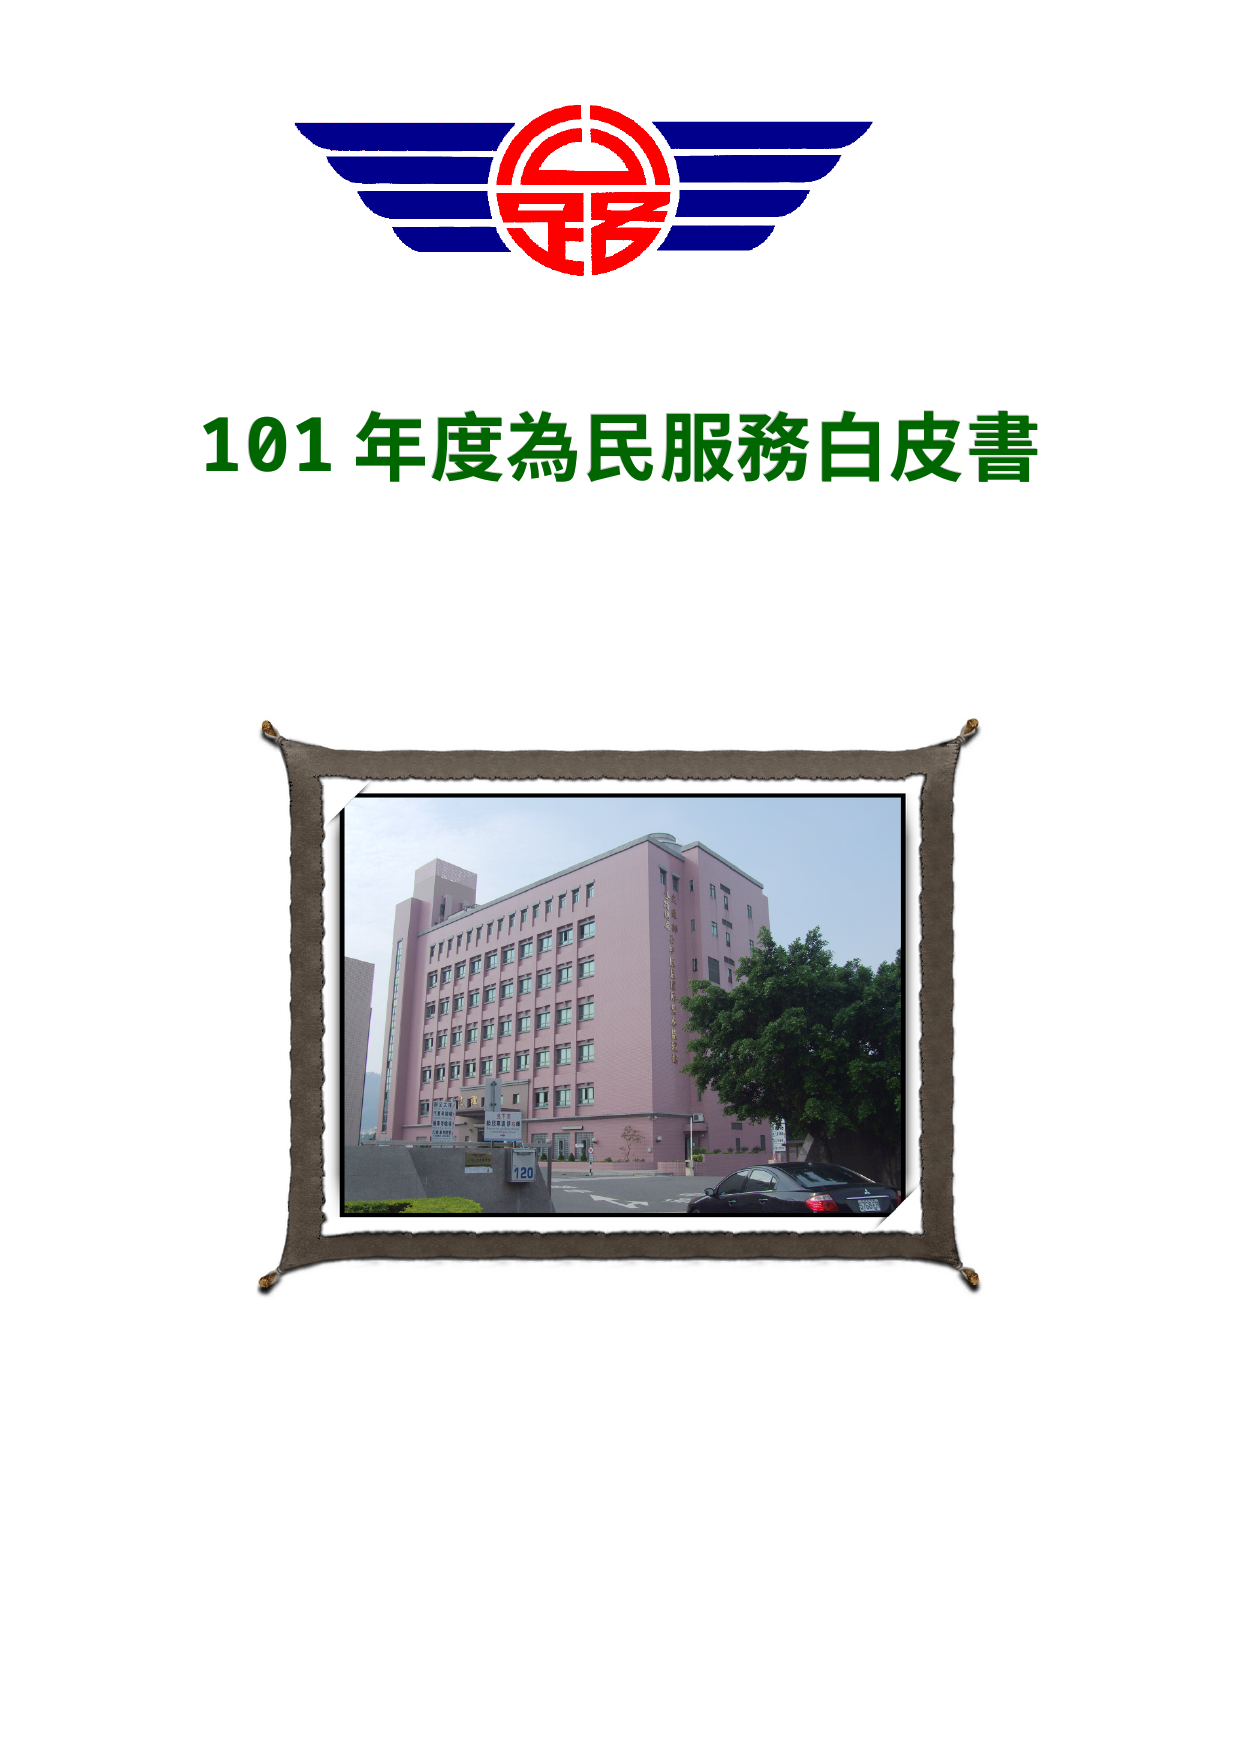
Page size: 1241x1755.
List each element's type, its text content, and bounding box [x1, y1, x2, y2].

text 101年度為民服務白皮書 [148, 370, 1093, 495]
